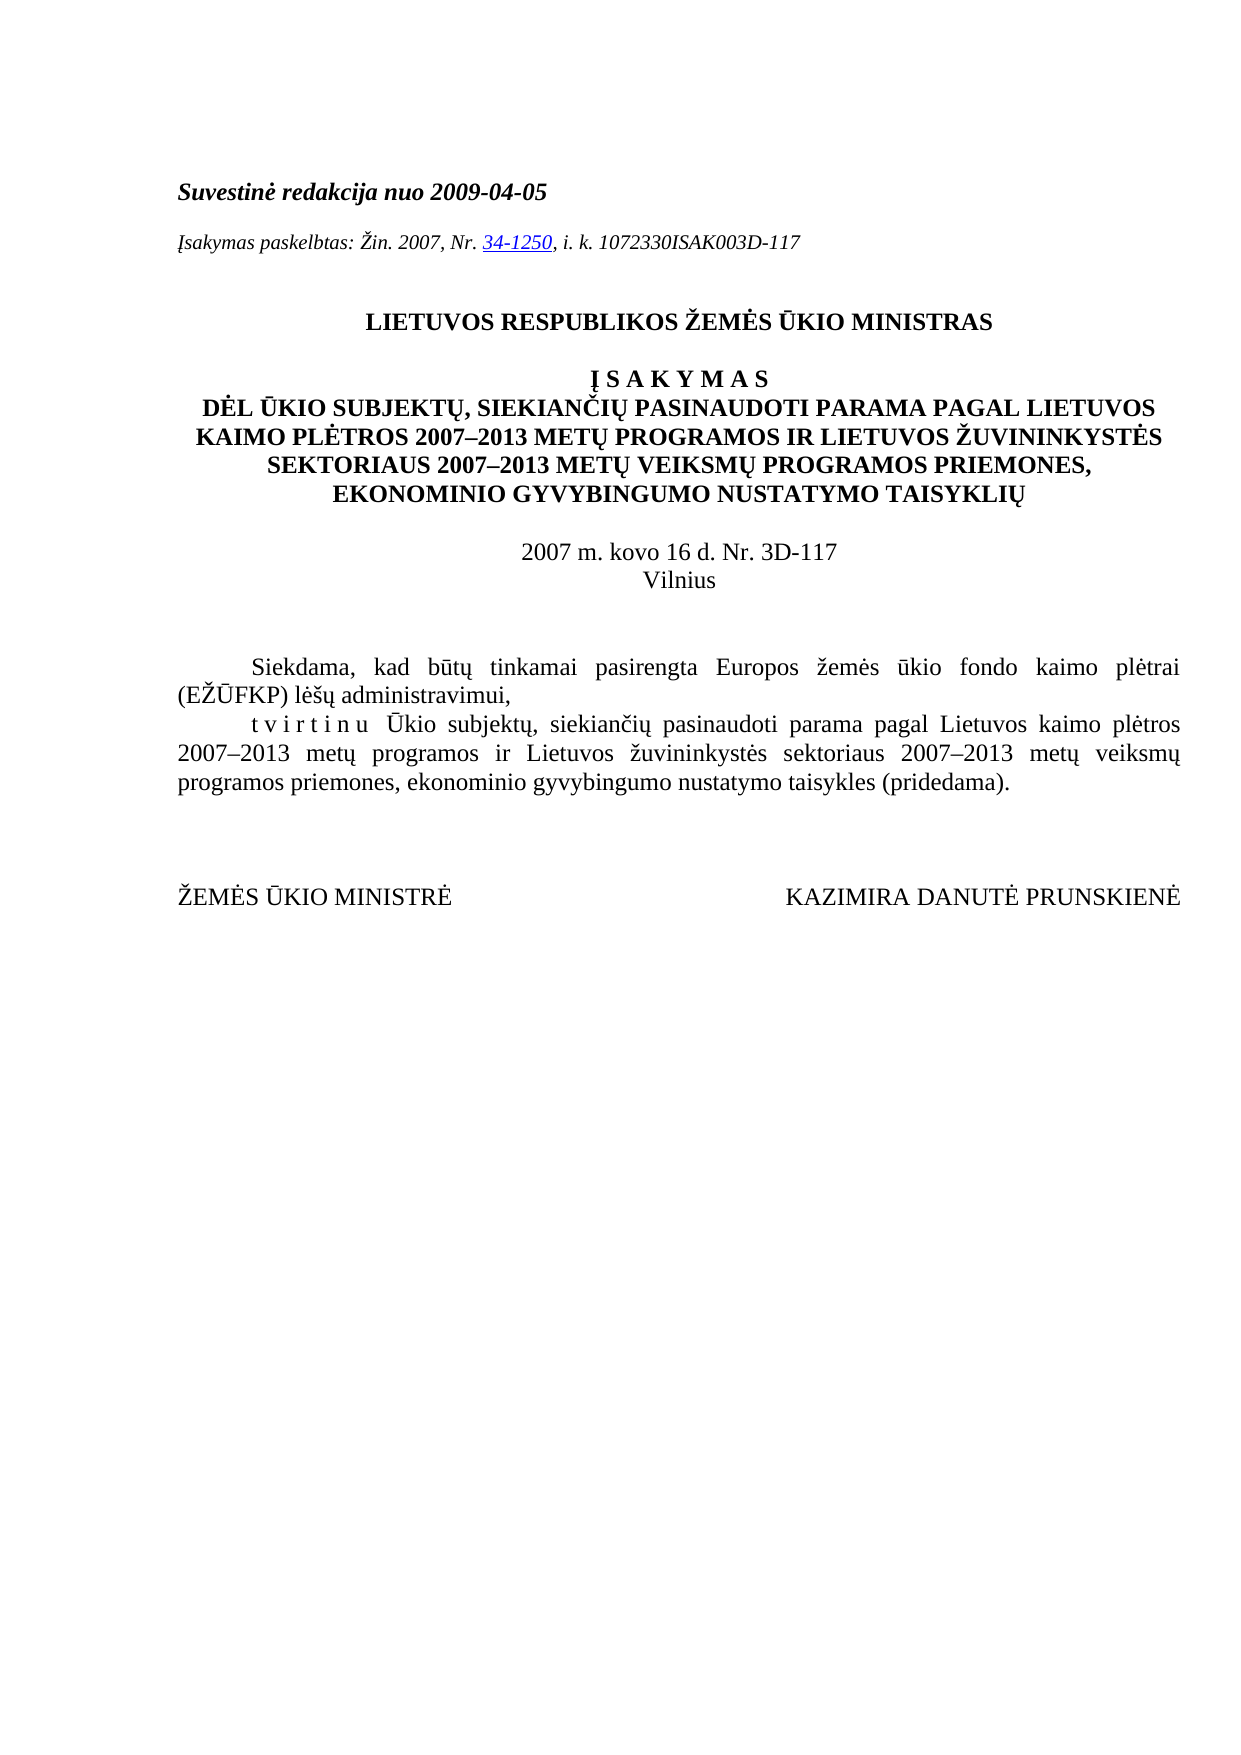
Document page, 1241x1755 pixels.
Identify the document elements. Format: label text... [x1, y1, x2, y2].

text Siekdama, kad būtų tinkamai pasirengta Europos žemės ūkio fondo kaimo plėtrai (EŽŪFKP) lėšų administravimui, [177, 652, 1181, 709]
text tvirtinu Ūkio subjektų, siekiančių pasinaudoti parama pagal Lietuvos kaimo plėtros 2007–2013 metų programos ir Lietuvos žuvininkystės sektoriaus 2007–2013 metų veiksmų programos priemones, ekonominio gyvybingumo nustatymo taisykles (pridedama). [177, 709, 1181, 796]
text Suvestinė redakcija nuo 2009-04-05 [177, 177, 1181, 206]
text LIETUVOS RESPUBLIKOS ŽEMĖS ŪKIO MINISTRAS [177, 307, 1181, 336]
text Vilnius [177, 566, 1181, 594]
text DĖL ŪKIO SUBJEKTŲ, SIEKIANČIŲ PASINAUDOTI PARAMA PAGAL LIETUVOS KAIMO PLĖTROS 2007–2013 METŲ PROGRAMOS IR LIETUVOS ŽUVININKYSTĖS SEKTORIAUS 2007–2013 METŲ VEIKSMŲ PROGRAMOS PRIEMONES, EKONOMINIO GYVYBINGUMO NUSTATYMO TAISYKLIŲ [177, 393, 1181, 508]
text ŽEMĖS ŪKIO MINISTRĖ KAZIMIRA DANUTĖ PRUNSKIENĖ [177, 882, 1181, 911]
text 2007 m. kovo 16 d. Nr. 3D-117 [177, 537, 1181, 566]
text Į S A K Y M A S [177, 364, 1181, 393]
text Įsakymas paskelbtas: Žin. 2007, Nr. 34-1250, i. k. 1072330ISAK003D-117 [177, 230, 1181, 254]
